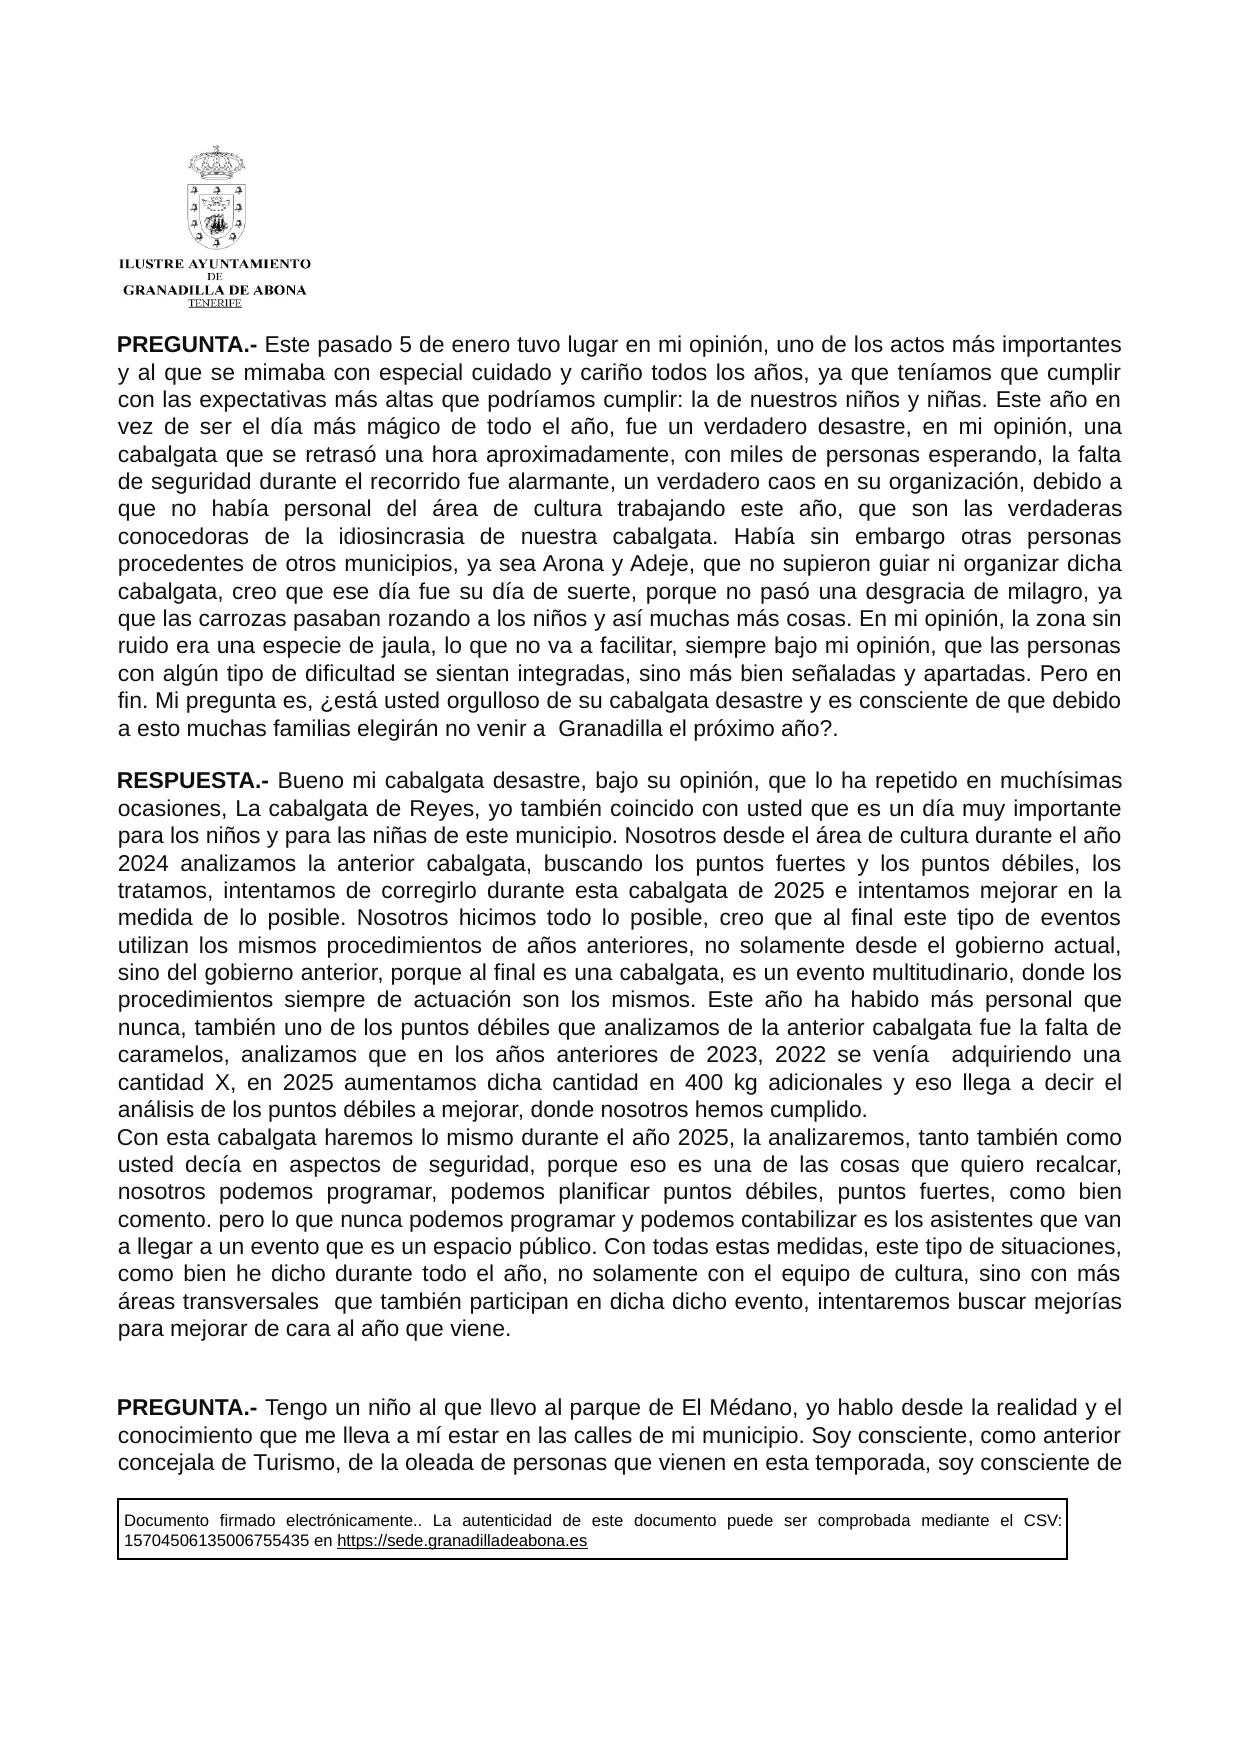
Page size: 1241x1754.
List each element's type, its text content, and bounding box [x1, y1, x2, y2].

text RESPUESTA.- Bueno mi cabalgata desastre, bajo su opinión, que lo ha repetido en muchísimas ocasiones, La cabalgata de Reyes, yo también coincido con usted que es un día muy importante para los niños y para las niñas de este municipio. Nosotros desde el área de cultura durante el año 2024 analizamos la anterior cabalgata, buscando los puntos fuertes y los puntos débiles, los tratamos, intentamos de corregirlo durante esta cabalgata de 2025 e intentamos mejorar en la medida de lo posible. Nosotros hicimos todo lo posible, creo que al final este tipo de eventos utilizan los mismos procedimientos de años anteriores, no solamente desde el gobierno actual, sino del gobierno anterior, porque al final es una cabalgata, es un evento multitudinario, donde los procedimientos siempre de actuación son los mismos. Este año ha habido más personal que nunca, también uno de los puntos débiles que analizamos de la anterior cabalgata fue la falta de caramelos, analizamos que en los años anteriores de 2023, 2022 se venía adquiriendo una cantidad X, en 2025 aumentamos dicha cantidad en 400 kg adicionales y eso llega a decir el análisis de los puntos débiles a mejorar, donde nosotros hemos cumplido. [117, 767, 1123, 1122]
text PREGUNTA.- Este pasado 5 de enero tuvo lugar en mi opinión, uno de los actos más importantes y al que se mimaba con especial cuidado y cariño todos los años, ya que teníamos que cumplir con las expectativas más altas que podríamos cumplir: la de nuestros niños y niñas. Este año en vez de ser el día más mágico de todo el año, fue un verdadero desastre, en mi opinión, una cabalgata que se retrasó una hora aproximadamente, con miles de personas esperando, la falta de seguridad durante el recorrido fue alarmante, un verdadero caos en su organización, debido a que no había personal del área de cultura trabajando este año, que son las verdaderas conocedoras de la idiosincrasia de nuestra cabalgata. Había sin embargo otras personas procedentes de otros municipios, ya sea Arona y Adeje, que no supieron guiar ni organizar dicha cabalgata, creo que ese día fue su día de suerte, porque no pasó una desgracia de milagro, ya que las carrozas pasaban rozando a los niños y así muchas más cosas. En mi opinión, la zona sin ruido era una especie de jaula, lo que no va a facilitar, siempre bajo mi opinión, que las personas con algún tipo de dificultad se sientan integradas, sino más bien señaladas y apartadas. Pero en fin. Mi pregunta es, ¿está usted orgulloso de su cabalgata desastre y es consciente de que debido a esto muchas familias elegirán no venir a Granadilla el próximo año?. [117, 331, 1123, 741]
text PREGUNTA.- Tengo un niño al que llevo al parque de El Médano, yo hablo desde la realidad y el conocimiento que me lleva a mí estar en las calles de mi municipio. Soy consciente, como anterior concejala de Turismo, de la oleada de personas que vienen en esta temporada, soy consciente de [117, 1394, 1123, 1476]
text Con esta cabalgata haremos lo mismo durante el año 2025, la analizaremos, tanto también como usted decía en aspectos de seguridad, porque eso es una de las cosas que quiero recalcar, nosotros podemos programar, podemos planificar puntos débiles, puntos fuertes, como bien comento. pero lo que nunca podemos programar y podemos contabilizar es los asistentes que van a llegar a un evento que es un espacio público. Con todas estas medidas, este tipo de situaciones, como bien he dicho durante todo el año, no solamente con el equipo de cultura, sino con más áreas transversales que también participan en dicha dicho evento, intentaremos buscar mejorías para mejorar de cara al año que viene. [117, 1123, 1123, 1342]
